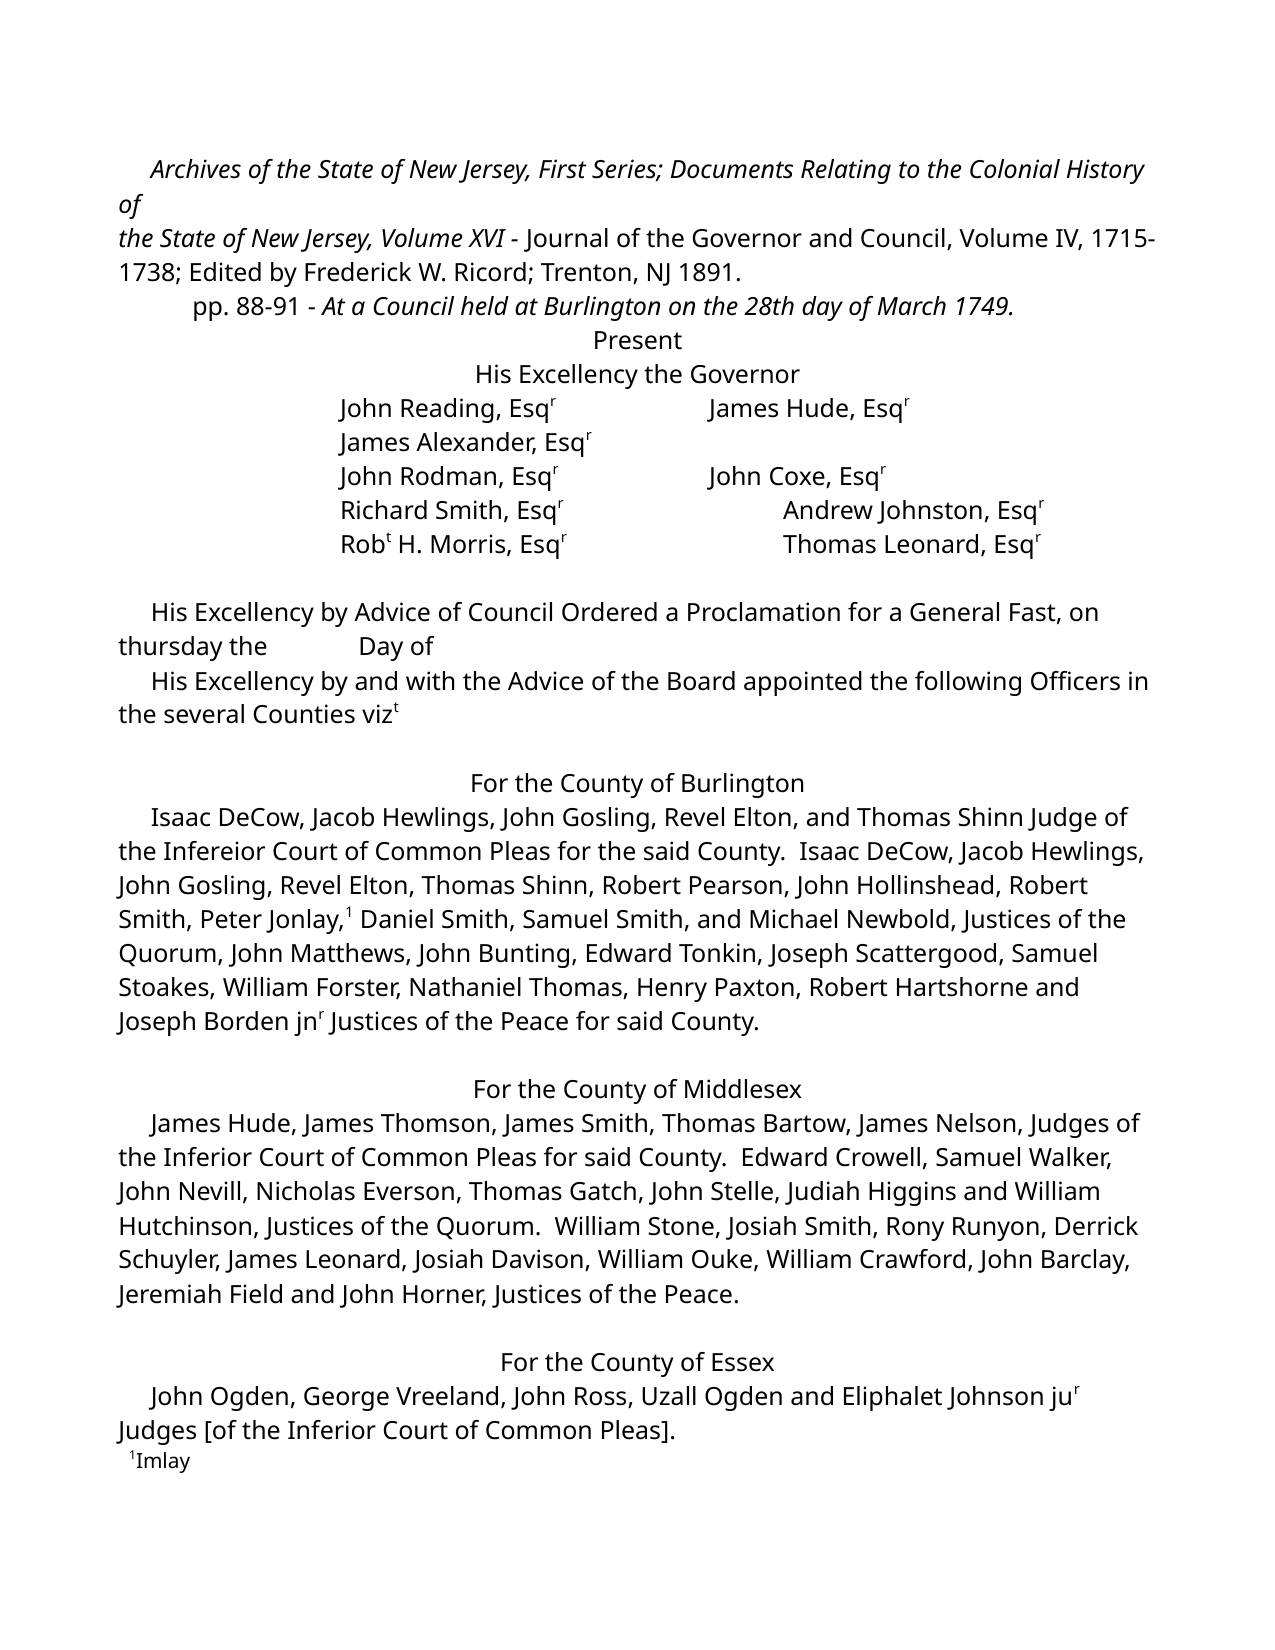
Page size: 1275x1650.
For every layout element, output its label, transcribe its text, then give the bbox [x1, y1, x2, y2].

text Robt H. Morris, Esqr Thomas Leonard, Esqr [118, 527, 1157, 561]
text pp. 88-91 - At a Council held at Burlington on the 28th day of March 1749. [118, 288, 1157, 322]
text Present [118, 322, 1157, 357]
text 1Imlay [118, 1447, 1157, 1475]
text For the County of Middlesex [118, 1072, 1157, 1106]
text His Excellency by Advice of Council Ordered a Proclamation for a General Fast, on thursday the Day of [118, 595, 1157, 663]
text For the County of Essex [118, 1344, 1157, 1378]
text John Rodman, Esqr John Coxe, Esqr [118, 459, 1157, 493]
text His Excellency by and with the Advice of the Board appointed the following Officers in the several Counties vizt [118, 663, 1157, 731]
text John Reading, Esqr James Hude, Esqr [118, 391, 1157, 425]
text James Hude, James Thomson, James Smith, Thomas Bartow, James Nelson, Judges of the Inferior Court of Common Pleas for said County. Edward Crowell, Samuel Walker, John Nevill, Nicholas Everson, Thomas Gatch, John Stelle, Judiah Higgins and William Hutchinson, Justices of the Quorum. William Stone, Josiah Smith, Rony Runyon, Derrick Schuyler, James Leonard, Josiah Davison, William Ouke, William Crawford, John Barclay, Jeremiah Field and John Horner, Justices of the Peace. [118, 1106, 1157, 1310]
text Archives of the State of New Jersey, First Series; Documents Relating to the Colonial History of [118, 152, 1157, 220]
text For the County of Burlington [118, 765, 1157, 799]
text His Excellency the Governor [118, 357, 1157, 391]
text James Alexander, Esqr [118, 425, 1157, 459]
text Isaac DeCow, Jacob Hewlings, John Gosling, Revel Elton, and Thomas Shinn Judge of the Infereior Court of Common Pleas for the said County. Isaac DeCow, Jacob Hewlings, John Gosling, Revel Elton, Thomas Shinn, Robert Pearson, John Hollinshead, Robert Smith, Peter Jonlay,1 Daniel Smith, Samuel Smith, and Michael Newbold, Justices of the Quorum, John Matthews, John Bunting, Edward Tonkin, Joseph Scattergood, Samuel Stoakes, William Forster, Nathaniel Thomas, Henry Paxton, Robert Hartshorne and Joseph Borden jnr Justices of the Peace for said County. [118, 799, 1157, 1038]
text John Ogden, George Vreeland, John Ross, Uzall Ogden and Eliphalet Johnson jur Judges [of the Inferior Court of Common Pleas]. [118, 1378, 1157, 1447]
text Richard Smith, Esqr Andrew Johnston, Esqr [118, 493, 1157, 527]
text the State of New Jersey, Volume XVI - Journal of the Governor and Council, Volume IV, 1715-1738; Edited by Frederick W. Ricord; Trenton, NJ 1891. [118, 220, 1157, 288]
